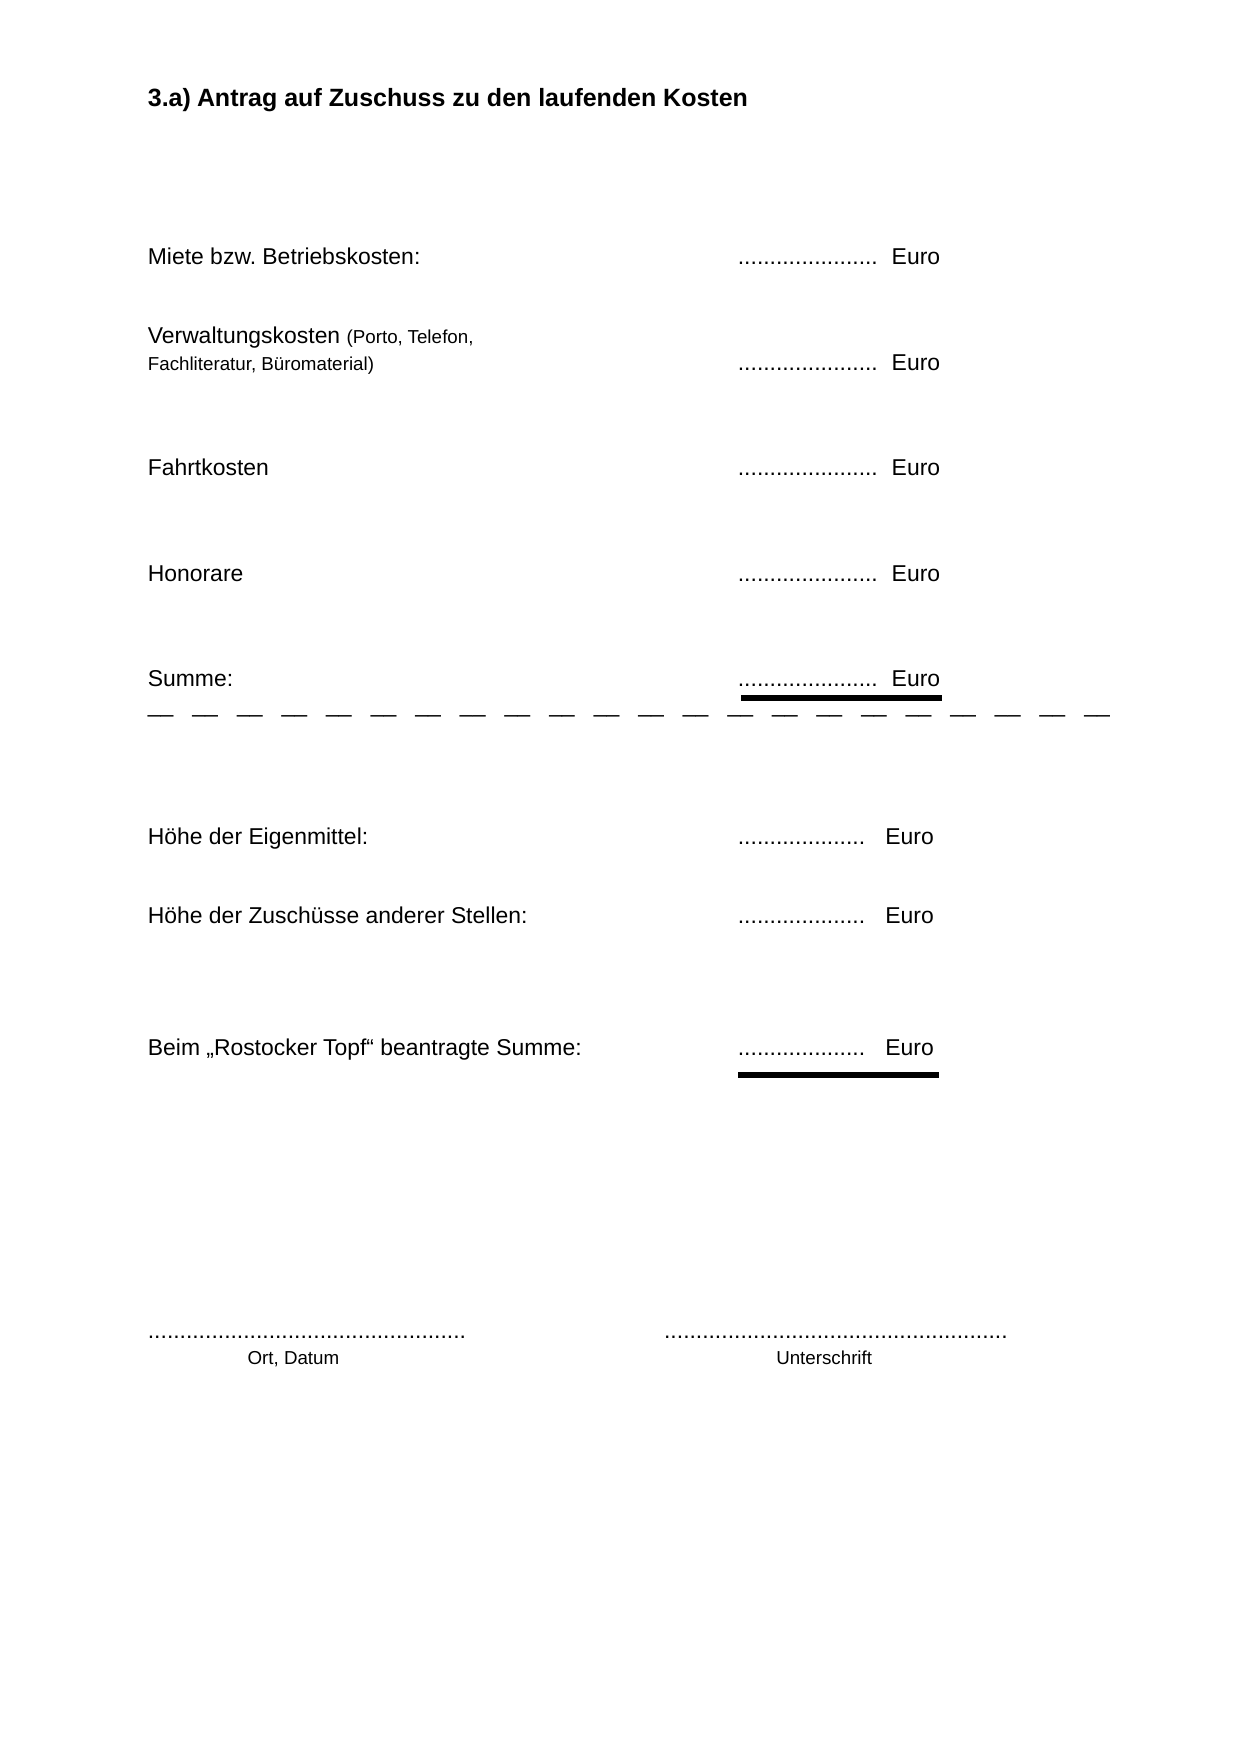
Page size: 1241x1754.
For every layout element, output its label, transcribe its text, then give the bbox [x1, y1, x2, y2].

text .................................................. ...................................................... [148, 1317, 1122, 1343]
text 3.a) Antrag auf Zuschuss zu den laufenden Kosten [148, 83, 1122, 111]
text Fahrtkosten ...................... Euro [148, 454, 1122, 480]
text Verwaltungskosten (Porto, Telefon, [148, 322, 1122, 349]
text Honorare ...................... Euro [148, 559, 1122, 586]
text Fachliteratur, Büromaterial) ...................... Euro [148, 349, 1122, 375]
text Miete bzw. Betriebskosten: ...................... Euro [148, 243, 1122, 269]
text __ __ __ __ __ __ __ __ __ __ __ __ __ __ __ __ __ __ __ __ __ __ [148, 691, 1122, 718]
text Beim „Rostocker Topf“ beantragte Summe: .................... Euro [148, 1034, 1122, 1060]
text Summe: ...................... Euro [148, 665, 1122, 691]
text Höhe der Eigenmittel: .................... Euro [148, 823, 1122, 849]
text Höhe der Zuschüsse anderer Stellen: .................... Euro [148, 902, 1122, 928]
text Ort, Datum Unterschrift [148, 1343, 1122, 1369]
